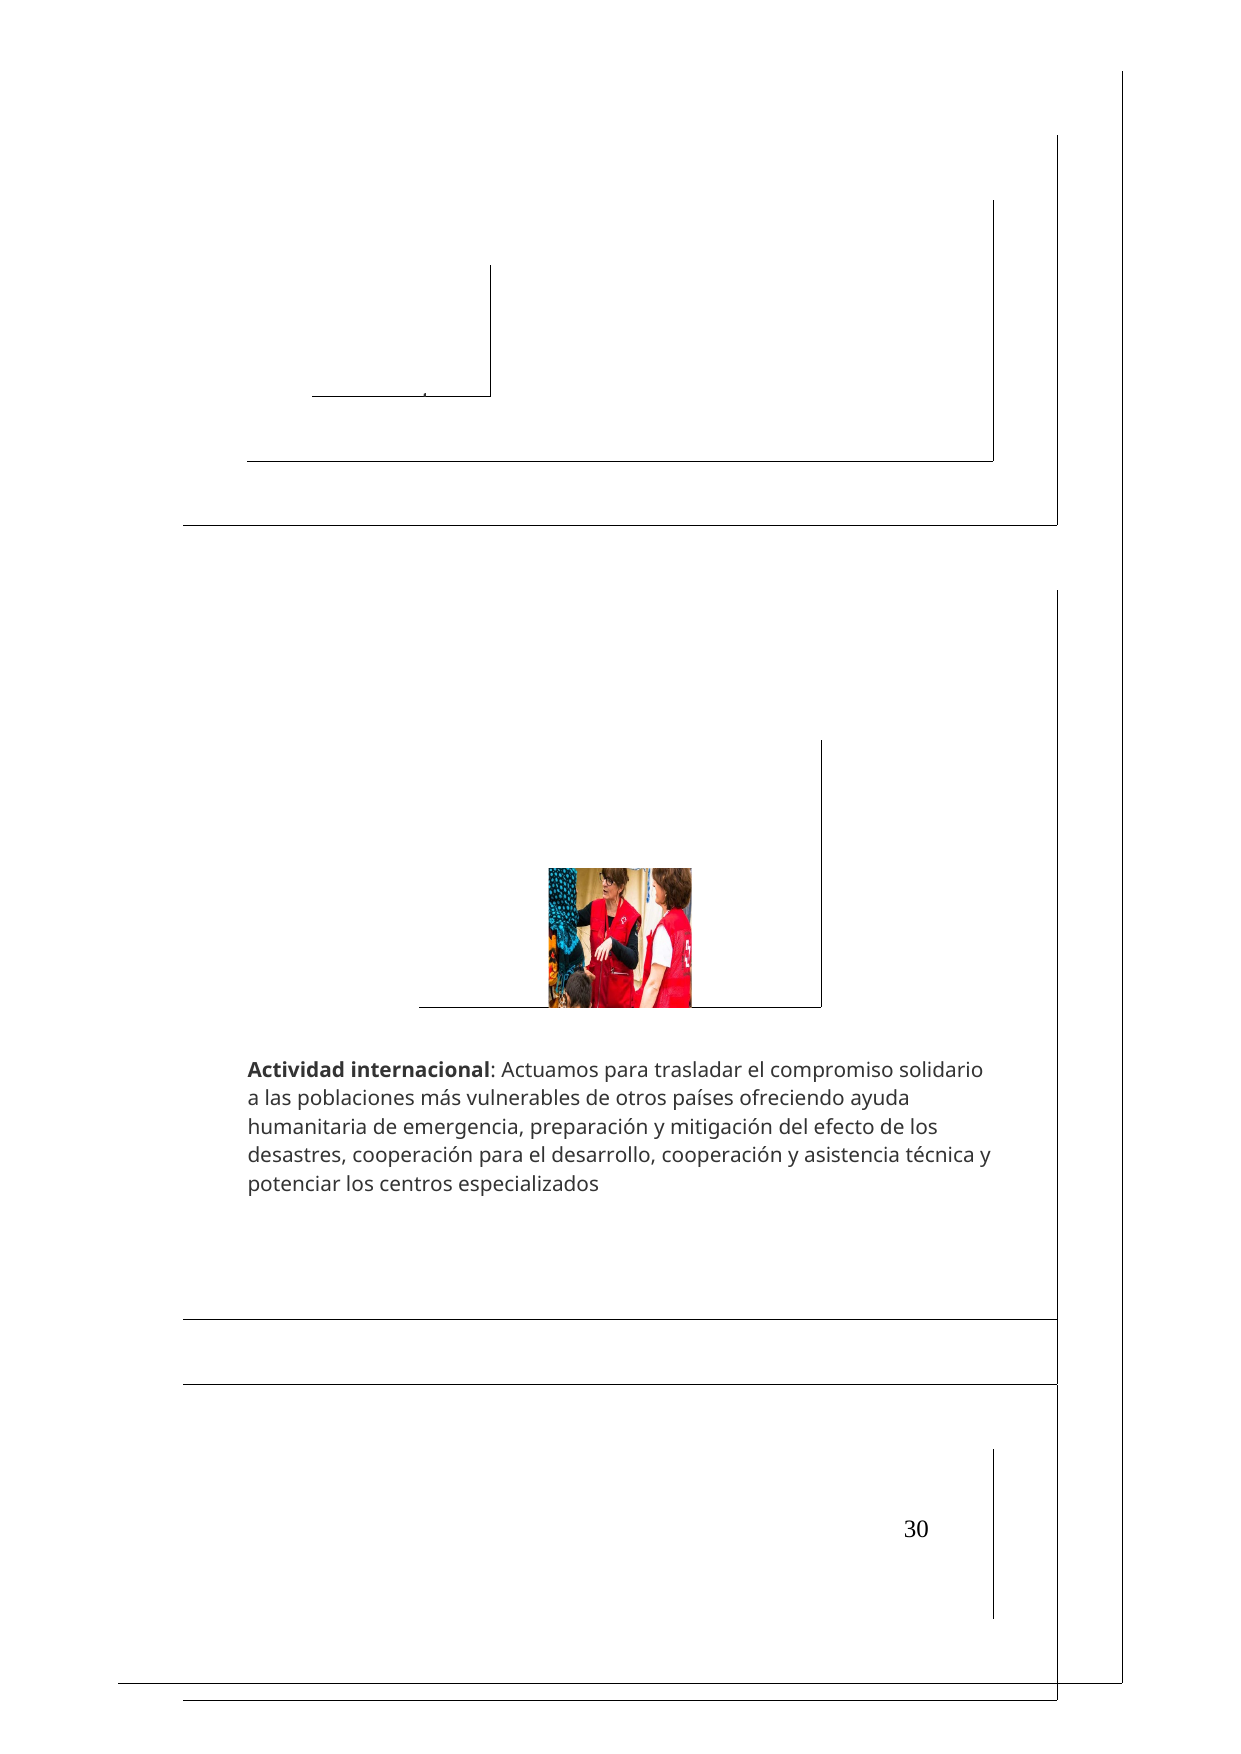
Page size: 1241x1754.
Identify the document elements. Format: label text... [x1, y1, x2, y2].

text Actividad internacional: Actuamos para trasladar el compromiso solidario a las poblaciones más vulnerables de otros países ofreciendo ayuda humanitaria de emergencia, preparación y mitigación del efecto de los desastres, cooperación para el desarrollo, cooperación y asistencia técnica y potenciar los centros especializados [183, 990, 1057, 1197]
